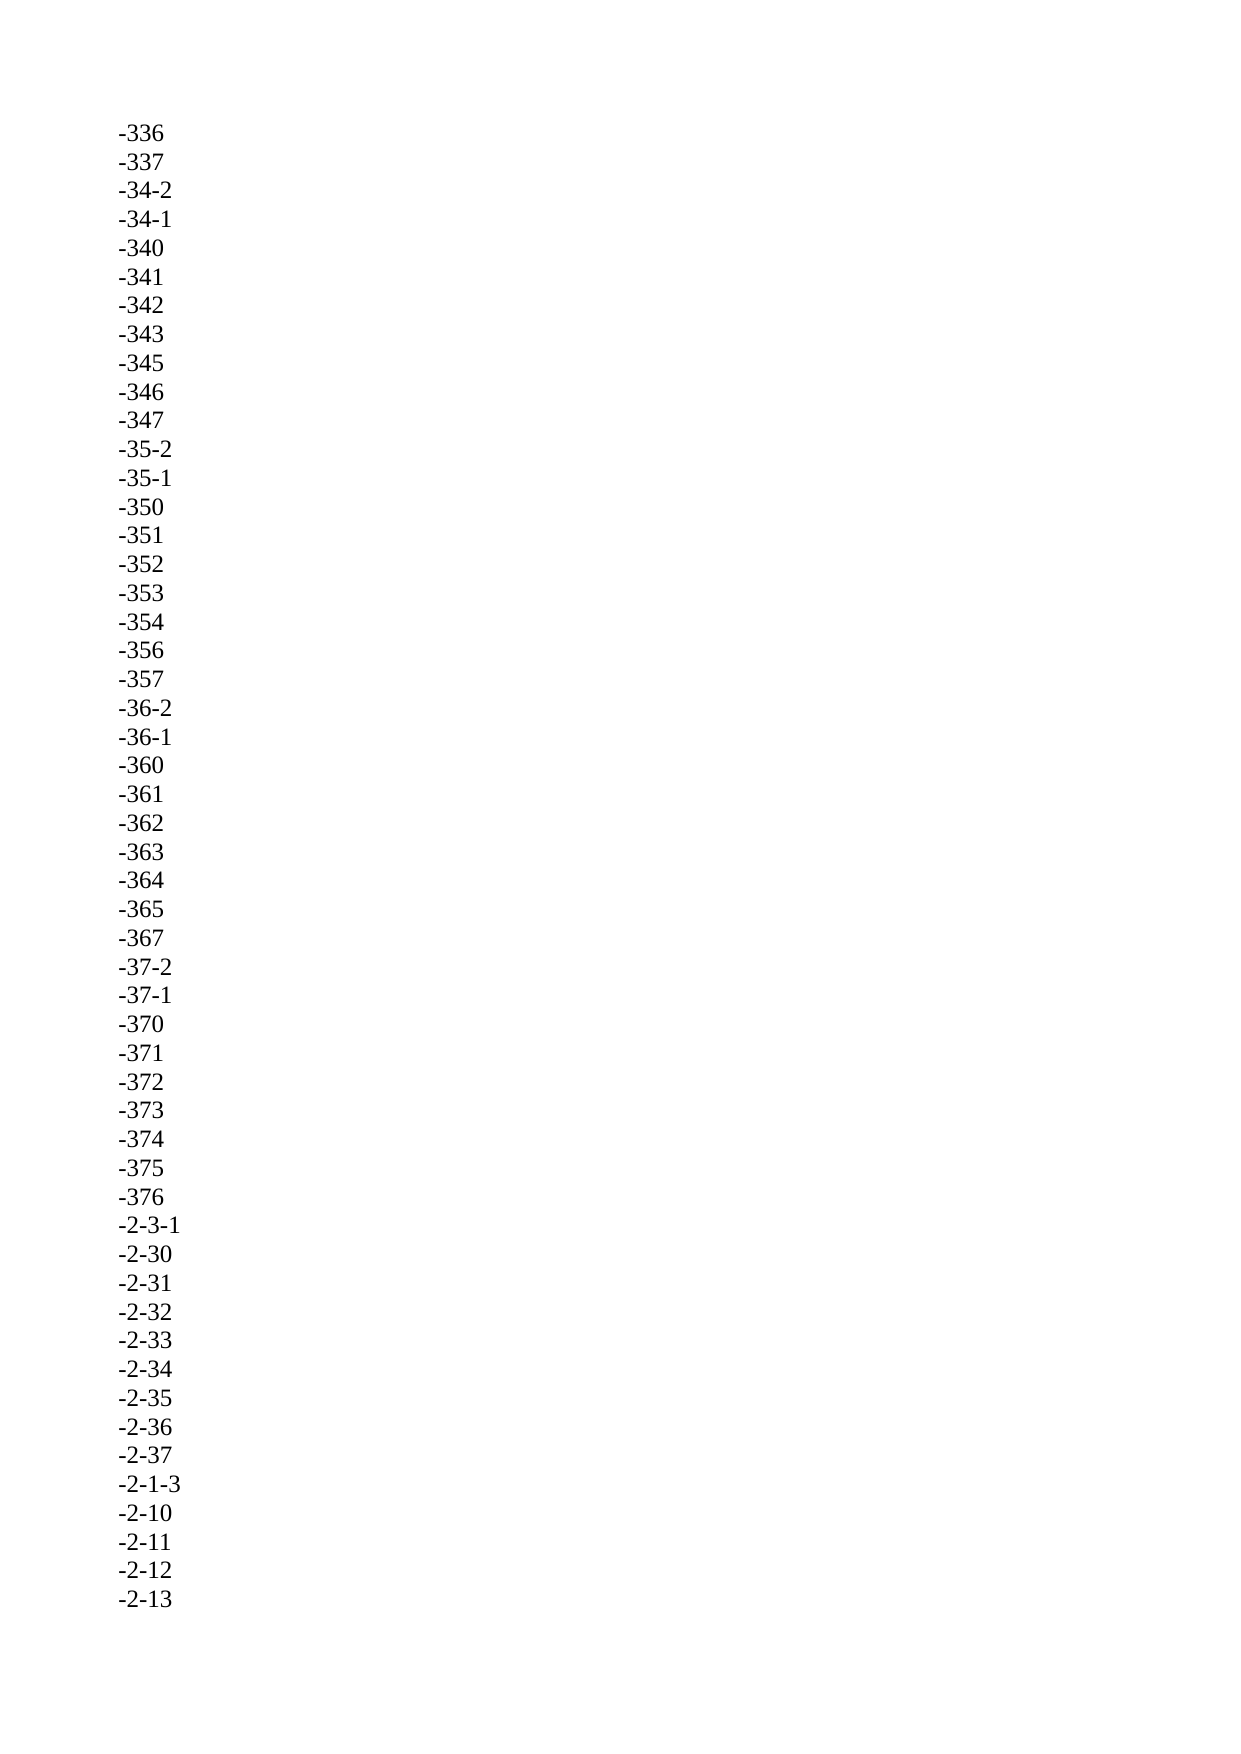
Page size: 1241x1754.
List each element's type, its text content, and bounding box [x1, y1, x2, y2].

text -347 [118, 406, 1122, 434]
text -36-2 [118, 693, 1122, 722]
text -2-33 [118, 1326, 1122, 1354]
text -340 [118, 233, 1122, 262]
text -343 [118, 319, 1122, 348]
text -336 [118, 118, 1122, 147]
text -35-2 [118, 434, 1122, 463]
text -356 [118, 636, 1122, 664]
text -372 [118, 1067, 1122, 1096]
text -37-2 [118, 952, 1122, 981]
text -2-31 [118, 1268, 1122, 1297]
text -364 [118, 866, 1122, 894]
text -2-11 [118, 1527, 1122, 1556]
text -36-1 [118, 722, 1122, 751]
text -354 [118, 607, 1122, 636]
text -35-1 [118, 463, 1122, 492]
text -352 [118, 549, 1122, 578]
text -375 [118, 1153, 1122, 1182]
text -371 [118, 1038, 1122, 1067]
text -2-35 [118, 1383, 1122, 1412]
text -37-1 [118, 981, 1122, 1009]
text -341 [118, 262, 1122, 291]
text -2-32 [118, 1297, 1122, 1326]
text -365 [118, 894, 1122, 923]
text -362 [118, 808, 1122, 837]
text -342 [118, 291, 1122, 319]
text -353 [118, 578, 1122, 607]
text -2-36 [118, 1412, 1122, 1441]
text -370 [118, 1009, 1122, 1038]
text -361 [118, 779, 1122, 808]
text -337 [118, 147, 1122, 176]
text -2-13 [118, 1584, 1122, 1613]
text -2-12 [118, 1556, 1122, 1584]
text -376 [118, 1182, 1122, 1211]
text -345 [118, 348, 1122, 377]
text -374 [118, 1124, 1122, 1153]
text -2-3-1 [118, 1211, 1122, 1239]
text -367 [118, 923, 1122, 952]
text -2-10 [118, 1498, 1122, 1527]
text -360 [118, 751, 1122, 779]
text -2-30 [118, 1239, 1122, 1268]
text -2-1-3 [118, 1469, 1122, 1498]
text -350 [118, 492, 1122, 521]
text -357 [118, 664, 1122, 693]
text -2-37 [118, 1441, 1122, 1469]
text -373 [118, 1096, 1122, 1124]
text -363 [118, 837, 1122, 866]
text -34-2 [118, 176, 1122, 204]
text -346 [118, 377, 1122, 406]
text -34-1 [118, 204, 1122, 233]
text -351 [118, 521, 1122, 549]
text -2-34 [118, 1354, 1122, 1383]
